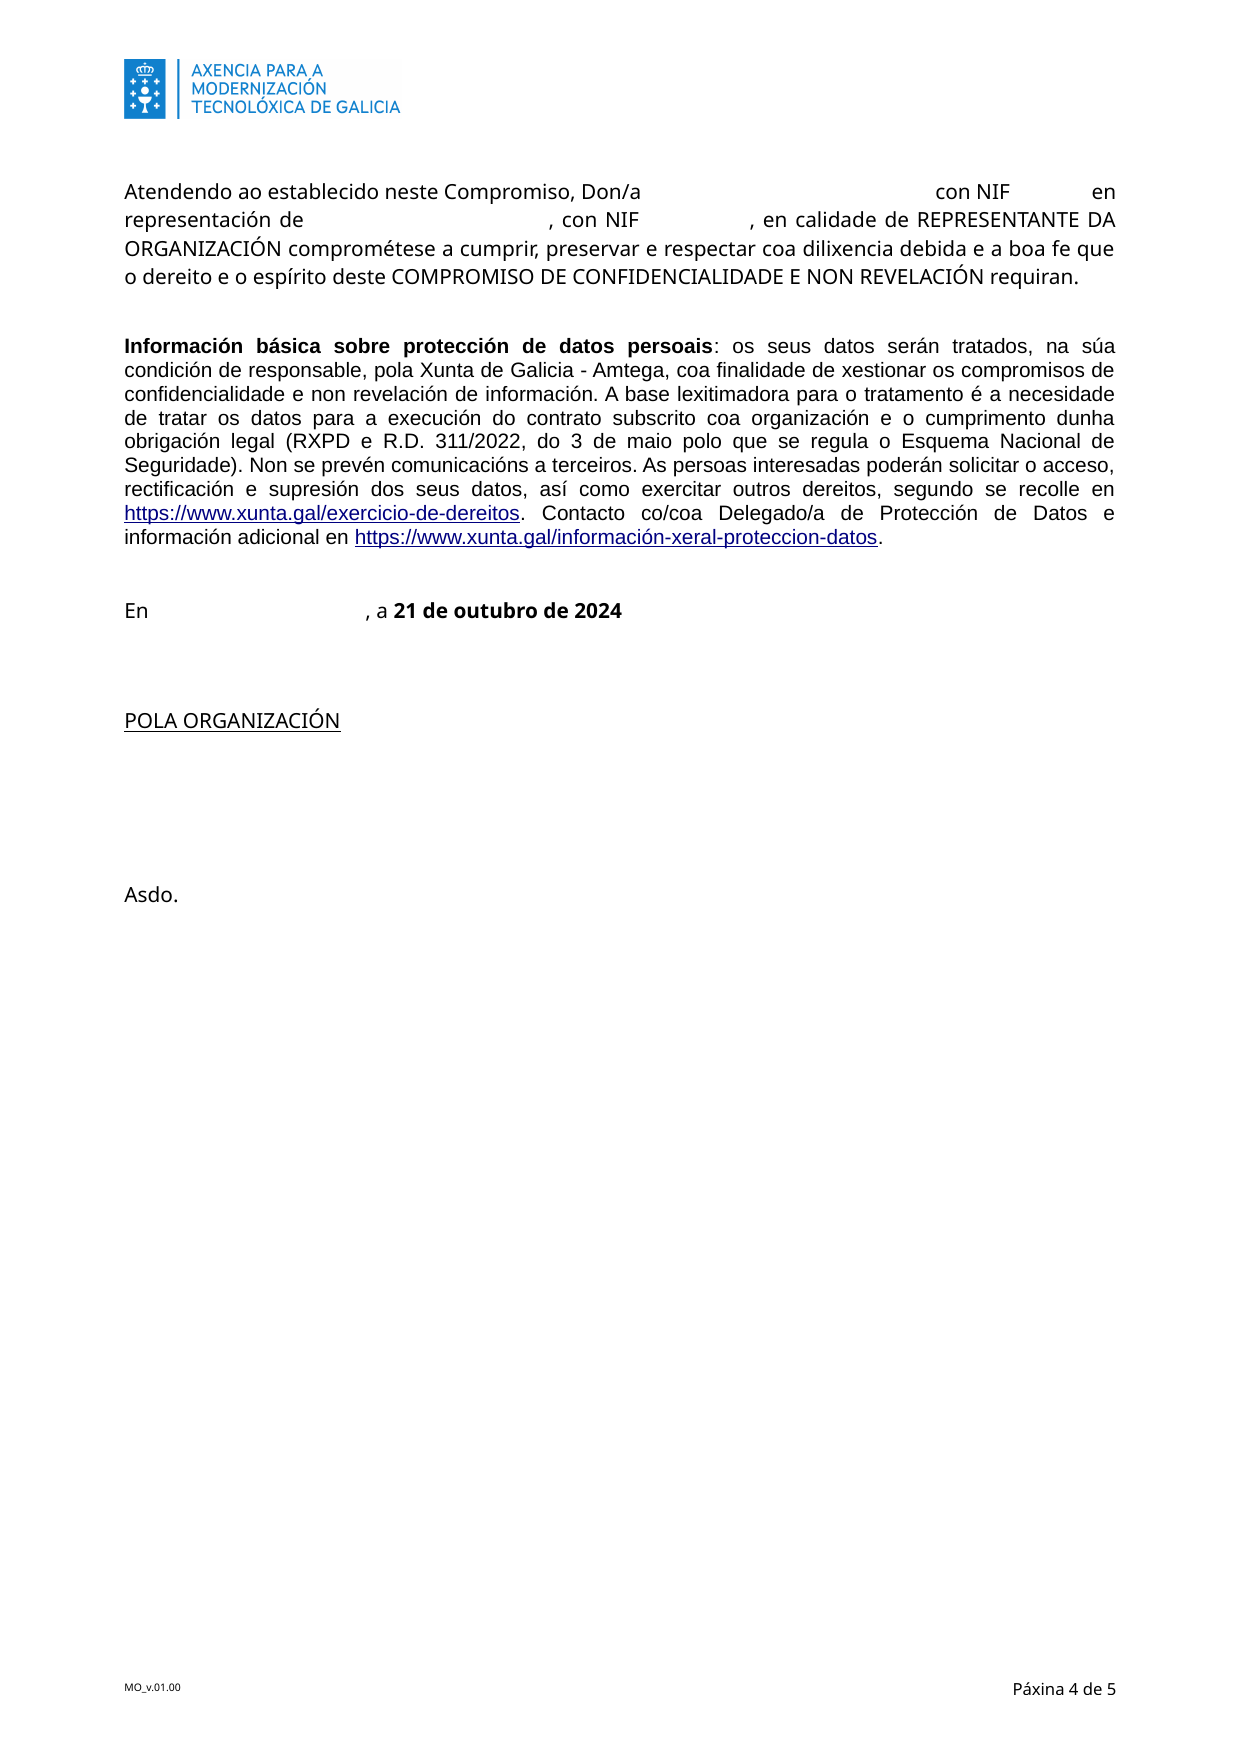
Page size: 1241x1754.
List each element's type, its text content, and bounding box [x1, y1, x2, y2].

list Información básica sobre protección de datos persoais: os seus datos serán tratados, na súa condición de responsable, pola Xunta de Galicia - Amtega, coa finalidade de xestionar os compromisos de confidencialidade e non revelación de información. A base lexitimadora para o tratamento é a necesidade de tratar os datos para a execución do contrato subscrito coa organización e o cumprimento dunha obrigación legal (RXPD e R.D. 311/2022, do 3 de maio polo que se regula o Esquema Nacional de Seguridade). Non se prevén comunicacións a terceiros. As persoas interesadas poderán solicitar o acceso, rectificación e supresión dos seus datos, así como exercitar outros dereitos, segundo se recolle en https://www.xunta.gal/exercicio-de-dereitos. Contacto co/coa Delegado/a de Protección de Datos e información adicional en https://www.xunta.gal/información-xeral-proteccion-datos. [124, 333, 1116, 549]
list Atendendo ao establecido neste Compromiso, Don/a con NIF en representación de , con NIF , en calidade de REPRESENTANTE DA ORGANIZACIÓN comprométese a cumprir, preservar e respectar coa dilixencia debida e a boa fe que o dereito e o espírito deste COMPROMISO DE CONFIDENCIALIDADE E NON REVELACIÓN requiran. [124, 177, 1116, 291]
list En , a 21 de outubro de 2024 [124, 596, 1116, 625]
picture [124, 59, 402, 119]
list Asdo. [124, 880, 1116, 908]
list POLA ORGANIZACIÓN [124, 707, 1116, 735]
